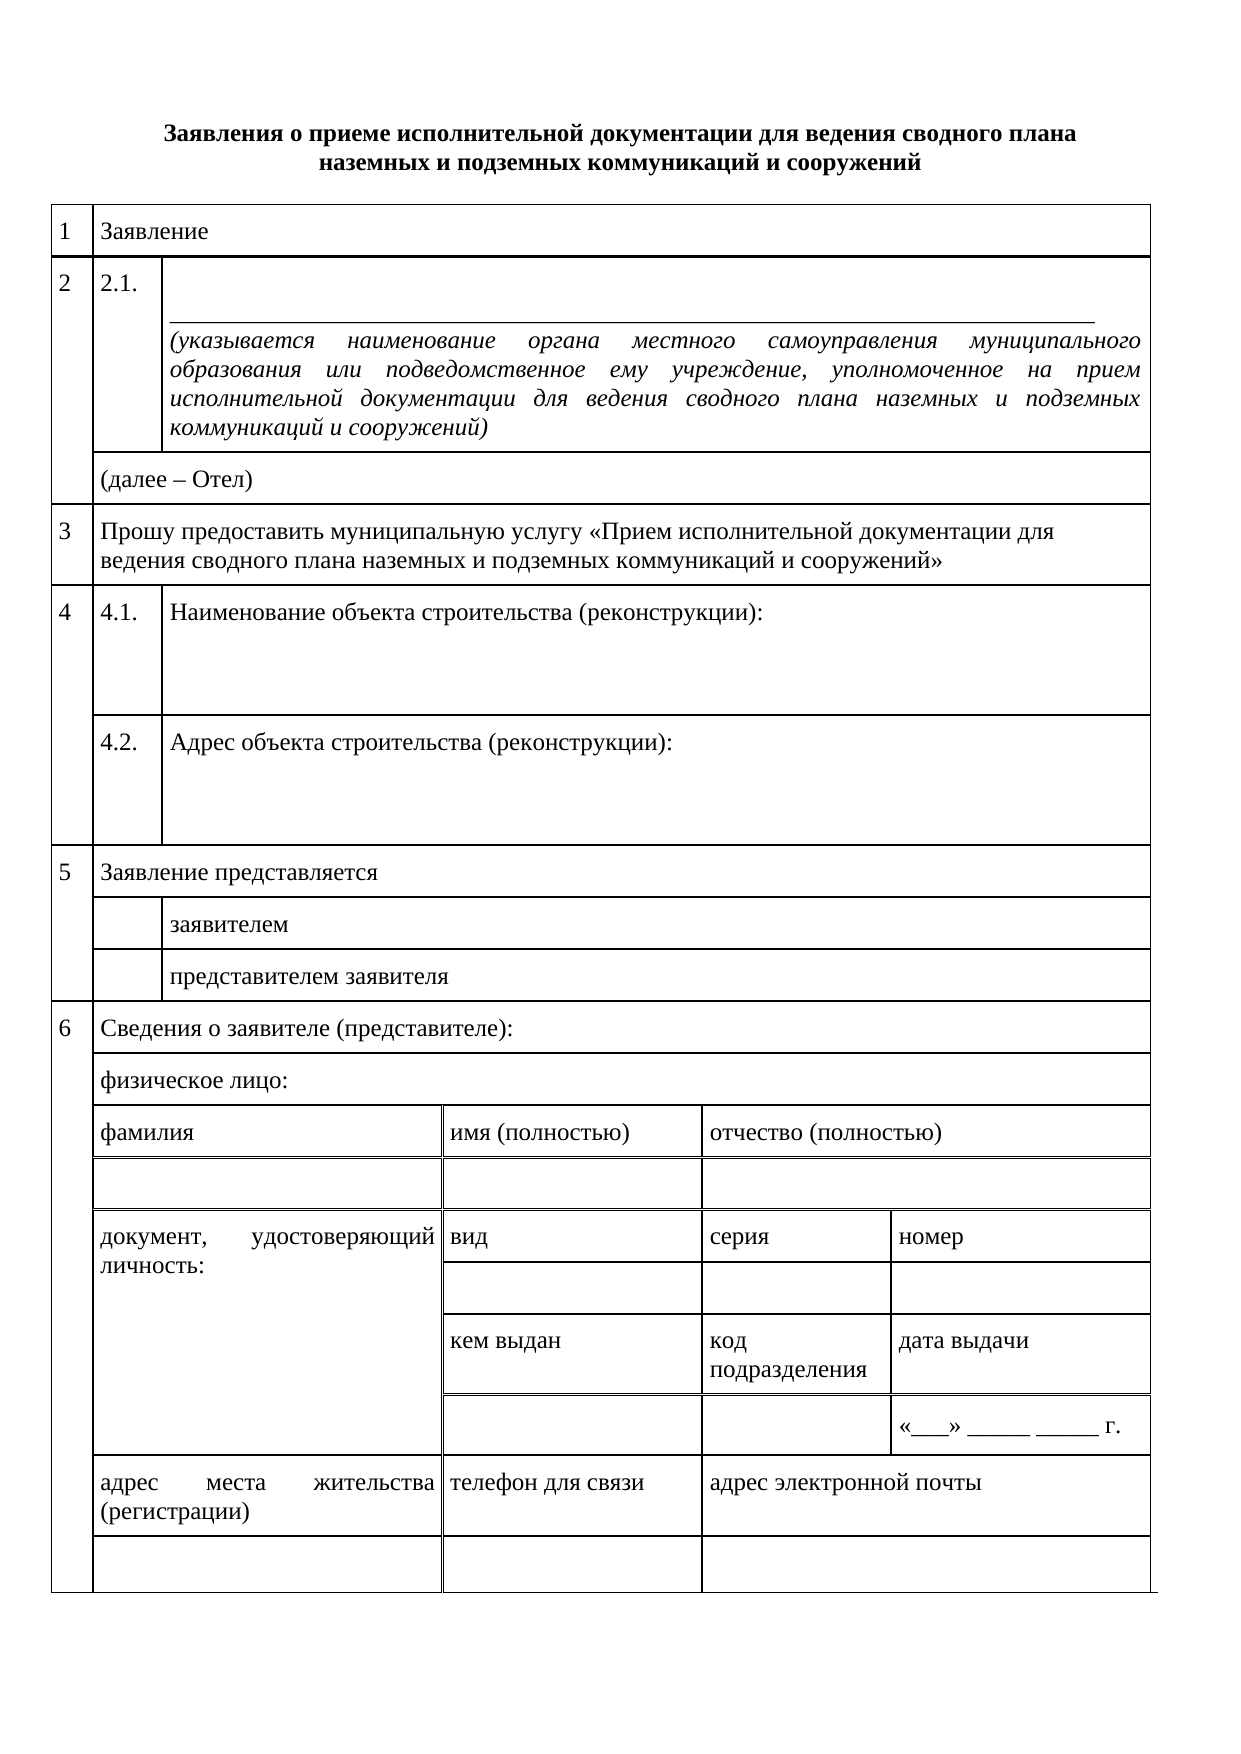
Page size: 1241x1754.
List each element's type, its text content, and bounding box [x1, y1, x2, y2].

table_cell номер [892, 1211, 1150, 1261]
table_cell «___» _____ _____ г. [892, 1396, 1150, 1454]
table_cell [892, 1263, 1150, 1313]
table_cell [94, 950, 161, 1000]
table_cell представителем заявителя [163, 950, 1150, 1000]
table_cell 3 [52, 505, 92, 584]
table_cell серия [703, 1211, 890, 1261]
table_cell фамилия [94, 1106, 441, 1156]
table_cell [444, 1537, 701, 1592]
table_cell 2 [52, 258, 92, 503]
table_cell вид [444, 1211, 701, 1261]
table_cell [703, 1537, 1150, 1592]
table_cell [444, 1263, 701, 1313]
table_cell отчество (полностью) [703, 1106, 1150, 1156]
table_header 1 [52, 205, 92, 255]
table_cell [1151, 1262, 1158, 1314]
table_cell [1151, 585, 1158, 715]
table_cell [1151, 845, 1158, 897]
table_header Заявление [94, 205, 1150, 255]
table_cell 4.1. [94, 586, 161, 714]
table_cell [1151, 256, 1158, 452]
table_cell адрес места жительства (регистрации) [94, 1456, 441, 1535]
table_cell заявителем [163, 898, 1150, 948]
table_cell [1151, 1455, 1158, 1536]
table_cell [1151, 1210, 1158, 1262]
table_cell [94, 1159, 441, 1208]
table_cell адрес электронной почты [703, 1456, 1150, 1535]
table_cell [1151, 1314, 1158, 1394]
table_cell [1151, 1001, 1158, 1053]
table_cell [1151, 1158, 1158, 1209]
table_cell 2.1. [94, 258, 161, 451]
table_cell Наименование объекта строительства (реконструкции): [163, 586, 1150, 714]
table_cell документ, удостоверяющий личность: [94, 1211, 441, 1454]
table_cell [703, 1263, 890, 1313]
table_cell дата выдачи [892, 1315, 1150, 1393]
table_cell [94, 898, 161, 948]
table_cell кем выдан [444, 1315, 701, 1393]
table_cell 4.2. [94, 716, 161, 844]
table_cell 5 [52, 846, 92, 1000]
table_cell (далее – Отел) [94, 453, 1150, 503]
table_cell 6 [52, 1002, 92, 1592]
table_cell [444, 1396, 701, 1454]
table_cell [1151, 897, 1158, 949]
table_cell [1151, 1395, 1158, 1455]
table_cell Сведения о заявителе (представителе): [94, 1002, 1150, 1052]
table_cell [703, 1396, 890, 1454]
table_cell телефон для связи [444, 1456, 701, 1535]
table_cell [1151, 504, 1158, 585]
table_cell [444, 1159, 701, 1208]
table_cell [1151, 1536, 1158, 1592]
table_cell Адрес объекта строительства (реконструкции): [163, 716, 1150, 844]
table_cell [1151, 949, 1158, 1001]
text Заявления о приеме исполнительной документации для ведения сводного плана наземных и подземных коммуникаций и сооружений [118, 118, 1122, 176]
table_cell [1151, 715, 1158, 845]
table_cell [703, 1159, 1150, 1208]
table_cell 4 [52, 586, 92, 844]
table_cell [1151, 452, 1158, 504]
table_cell [1151, 1053, 1158, 1105]
table_cell Прошу предоставить муниципальную услугу «Прием исполнительной документации для ведения сводного плана наземных и подземных коммуникаций и сооружений» [94, 505, 1150, 584]
table_cell физическое лицо: [94, 1054, 1150, 1104]
table_cell код подразделения [703, 1315, 890, 1393]
table_cell __________________________________________________________________________ (указывается наименование органа местного самоуправления муниципального образования или подведомственное ему учреждение, уполномоченное на прием исполнительной документации для ведения сводного плана наземных и подземных коммуникаций и сооружений) [163, 258, 1150, 451]
table_cell [1151, 1105, 1158, 1157]
table_cell [94, 1537, 441, 1592]
table_header [1151, 204, 1158, 256]
table_cell имя (полностью) [444, 1106, 701, 1156]
table_cell Заявление представляется [94, 846, 1150, 896]
